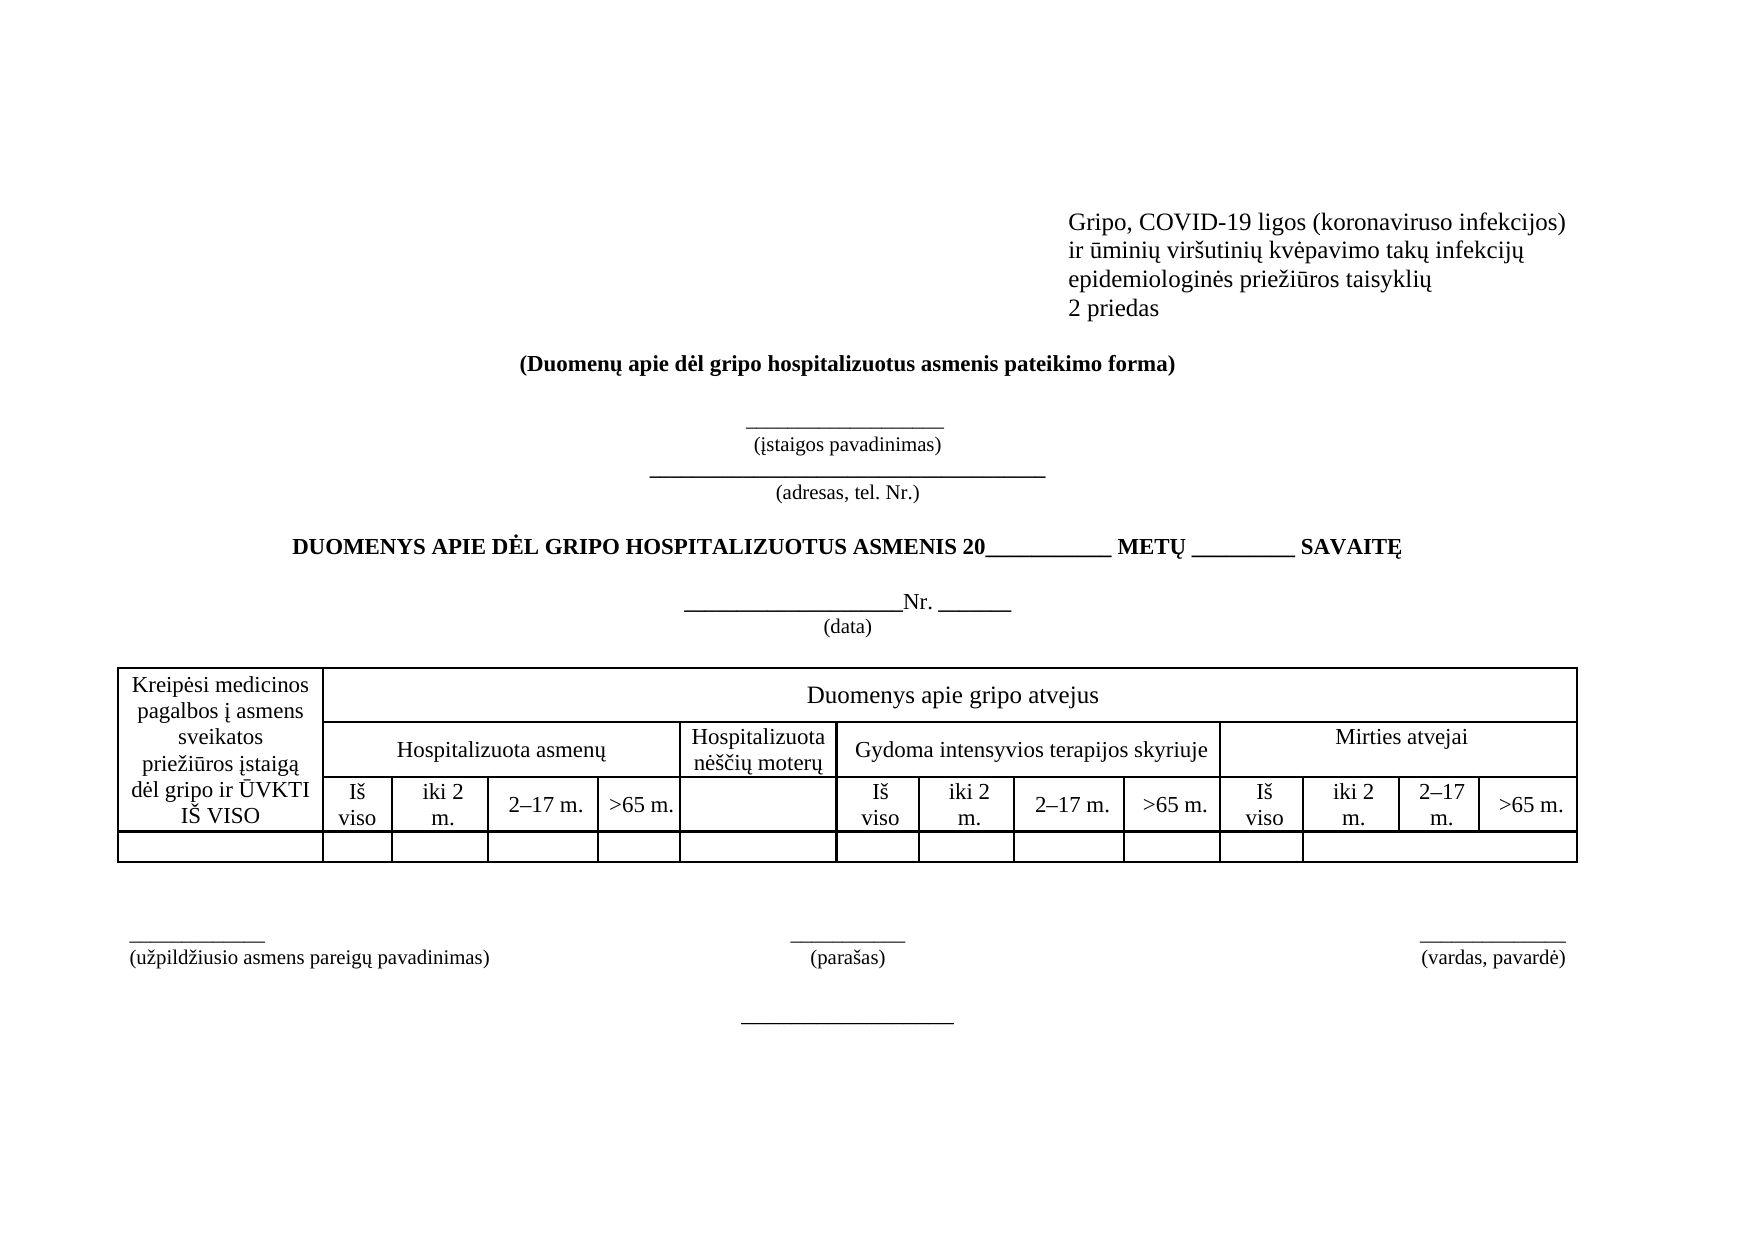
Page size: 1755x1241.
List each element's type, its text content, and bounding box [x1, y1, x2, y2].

table_cell 2–17 m. [1400, 778, 1478, 830]
table_cell >65 m. [599, 778, 679, 830]
text ______________________________________ [118, 456, 1577, 480]
table_header Duomenys apie gripo atvejus [324, 669, 1576, 721]
table_cell [1124, 863, 1220, 892]
table_cell iki 2 m. [1304, 778, 1398, 830]
table_cell Hospitalizuota asmenų [324, 723, 679, 776]
table_cell [324, 833, 391, 861]
table_cell [919, 863, 1014, 892]
table_cell Iš viso [324, 778, 391, 830]
table_cell [838, 833, 918, 861]
table_cell Iš viso [838, 778, 918, 830]
table_cell >65 m. [1480, 778, 1576, 830]
table_cell [598, 863, 680, 892]
table_cell >65 m. [1125, 778, 1219, 830]
text DUOMENYS APIE DĖL GRIPO HOSPITALIZUOTUS ASMENIS 20___________ METŲ _________ SAVAITĘ [118, 533, 1577, 559]
table_cell [1303, 863, 1398, 892]
table_cell [681, 833, 835, 861]
text _____________________Nr. _______ [118, 588, 1577, 614]
table_cell 2–17 m. [489, 778, 597, 830]
text (data) [118, 614, 1577, 638]
text (įstaigos pavadinimas) [118, 432, 1577, 456]
table_cell [323, 863, 392, 892]
table_cell [119, 833, 322, 861]
table_cell [1304, 833, 1576, 861]
table_cell [1015, 833, 1123, 861]
table_cell [920, 833, 1013, 861]
table_cell Hospitalizuota nėščių moterų [681, 723, 835, 776]
table_header Kreipėsi medicinos pagalbos į asmens sveikatos priežiūros įstaigą dėl gripo ir ŪVKTI IŠ VISO [119, 669, 322, 830]
text 2 priedas [1068, 293, 1577, 322]
table_cell [392, 863, 488, 892]
text _________________ [118, 998, 1577, 1026]
table_cell Gydoma intensyvios terapijos skyriuje [838, 723, 1219, 776]
table_cell [1125, 833, 1219, 861]
table_cell 2–17 m. [1015, 778, 1123, 830]
table_cell [680, 863, 747, 892]
table_cell [488, 863, 598, 892]
text ir ūminių viršutinių kvėpavimo takų infekcijų [1068, 235, 1577, 264]
table_cell [681, 778, 835, 830]
table_cell [1014, 863, 1124, 892]
text Gripo, COVID-19 ligos (koronaviruso infekcijos) [1068, 207, 1577, 235]
text epidemiologinės priežiūros taisyklių [1068, 264, 1577, 293]
table_cell [1221, 833, 1302, 861]
table_cell [747, 863, 836, 892]
table_header _____________ (užpildžiusio asmens pareigų pavadinimas) [118, 921, 604, 969]
text ___________________ [118, 406, 1577, 432]
table_header ______________ (vardas, pavardė) [1091, 921, 1577, 969]
table_header ___________ (parašas) [605, 921, 1091, 969]
table_cell [118, 863, 323, 892]
text (Duomenų apie dėl gripo hospitalizuotus asmenis pateikimo forma) [118, 350, 1577, 377]
table_cell [836, 863, 918, 892]
table_cell [393, 833, 487, 861]
table_cell iki 2 m. [920, 778, 1013, 830]
table_cell [1399, 863, 1479, 892]
text (adresas, tel. Nr.) [118, 480, 1577, 504]
table_cell iki 2 m. [393, 778, 487, 830]
table_cell [1479, 863, 1577, 892]
table_cell [1220, 863, 1303, 892]
table_cell [599, 833, 679, 861]
table_cell Iš viso [1221, 778, 1302, 830]
table_cell [489, 833, 597, 861]
table_cell Mirties atvejai [1221, 723, 1576, 776]
